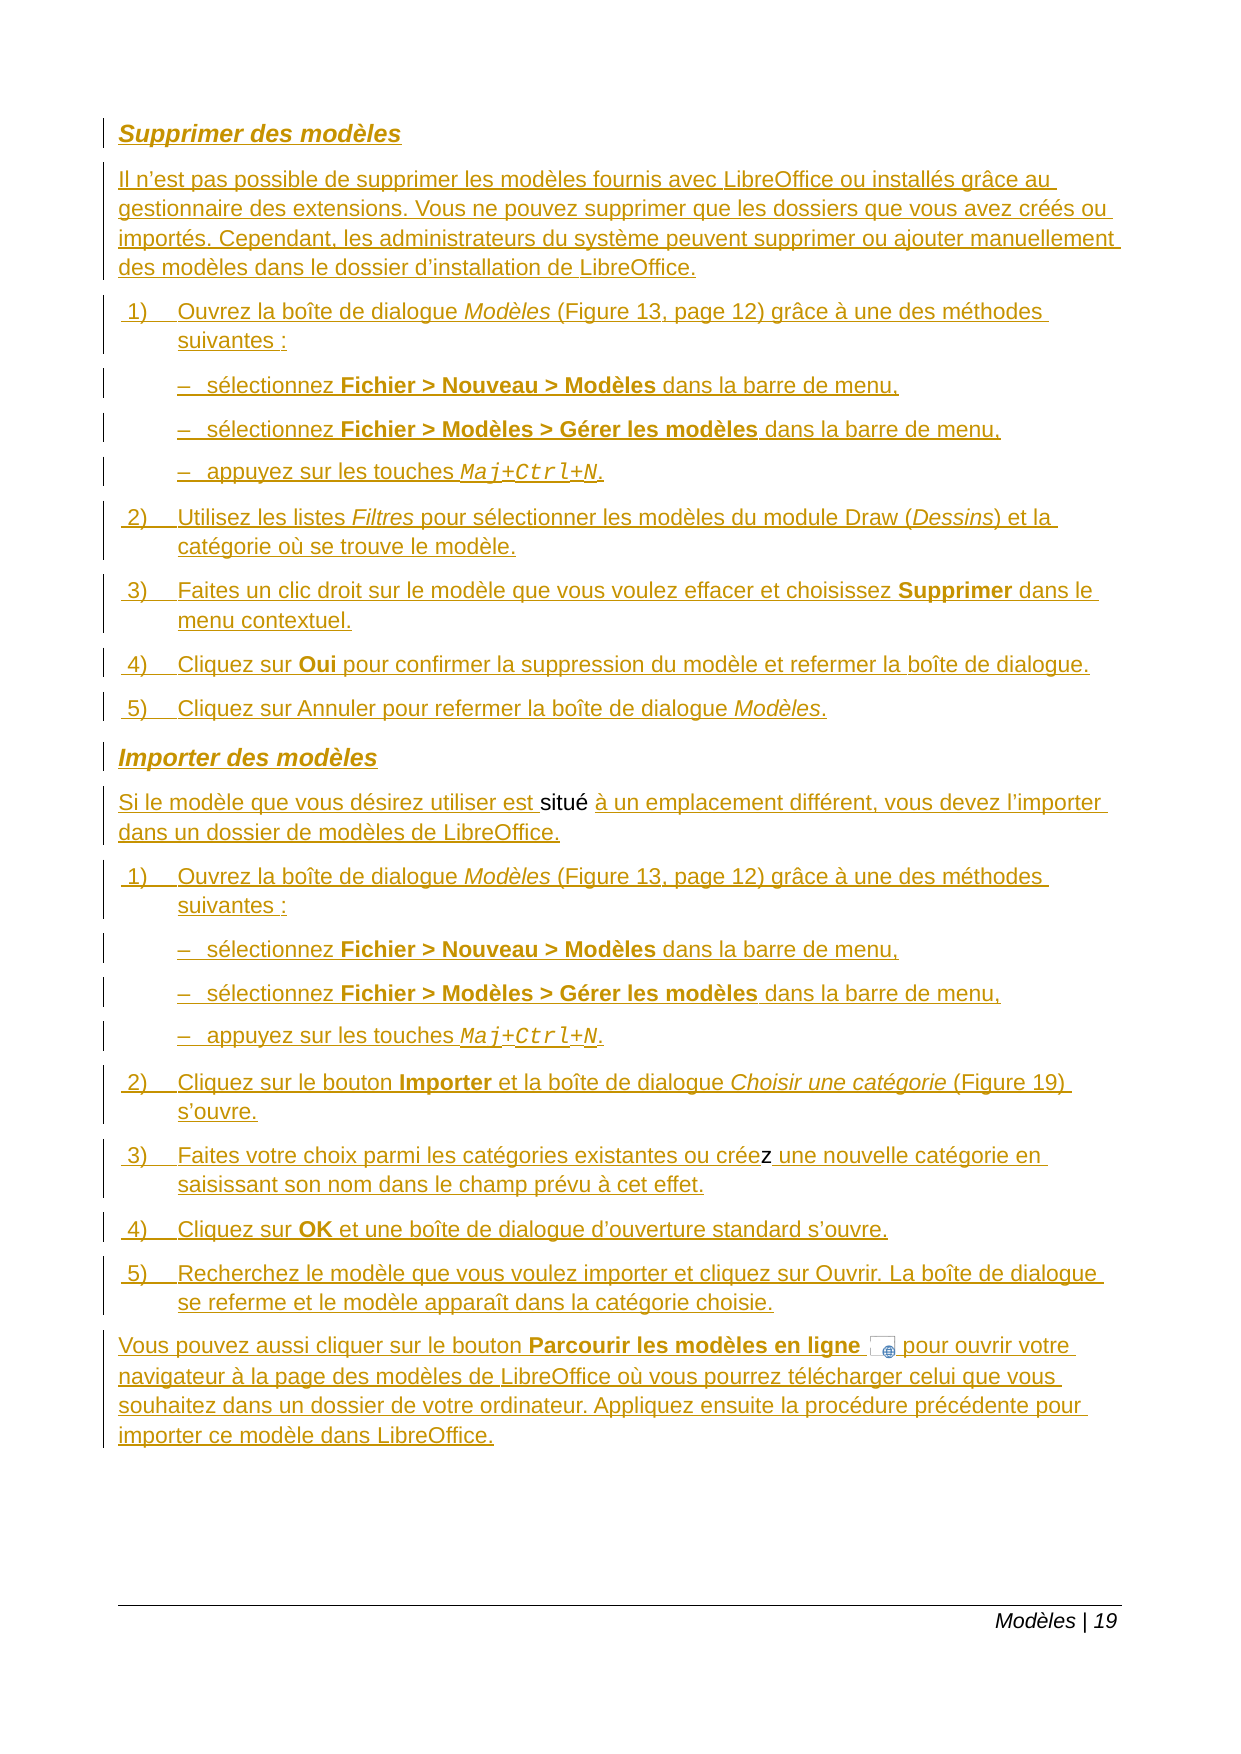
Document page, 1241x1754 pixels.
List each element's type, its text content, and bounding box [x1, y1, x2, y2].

list sélectionnez Fichier > Modèles > Gérer les modèles dans la barre de menu, [177, 977, 1122, 1007]
list sélectionnez Fichier > Nouveau > Modèles dans la barre de menu, [177, 368, 1122, 398]
list Utilisez les listes Filtres pour sélectionner les modèles du module Draw (Dessins) et la catégorie où se trouve le modèle. [148, 501, 1122, 559]
text Il n’est pas possible de supprimer les modèles fournis avec LibreOffice ou installés grâce au gestionnaire des extensions. Vous ne pouvez supprimer que les dossiers que vous avez créés ou importés. Cependant, les administrateurs du système peuvent supprimer ou ajouter manuellement des modèles dans le dossier d’installation de LibreOffice. [118, 162, 1122, 280]
list appuyez sur les touches Maj+Ctrl+N. [177, 1021, 1122, 1051]
list Cliquez sur le bouton Importer et la boîte de dialogue Choisir une catégorie (Figure 19) s’ouvre. [148, 1065, 1122, 1124]
list sélectionnez Fichier > Modèles > Gérer les modèles dans la barre de menu, [177, 412, 1122, 442]
list Ouvrez la boîte de dialogue Modèles (Figure 13, page 12) grâce à une des méthodes suivantes : [148, 859, 1122, 918]
list Cliquez sur OK et une boîte de dialogue d’ouverture standard s’ouvre. [148, 1212, 1122, 1242]
list Cliquez sur Annuler pour refermer la boîte de dialogue Modèles. [148, 692, 1122, 721]
list Recherchez le modèle que vous voulez importer et cliquez sur Ouvrir. La boîte de dialogue se referme et le modèle apparaît dans la catégorie choisie. [148, 1256, 1122, 1315]
list Ouvrez la boîte de dialogue Modèles (Figure 13, page 12) grâce à une des méthodes suivantes : [148, 295, 1122, 354]
list Faites un clic droit sur le modèle que vous voulez effacer et choisissez Supprimer dans le menu contextuel. [148, 574, 1122, 633]
list appuyez sur les touches Maj+Ctrl+N. [177, 457, 1122, 486]
text Vous pouvez aussi cliquer sur le bouton Parcourir les modèles en ligne pour ouvrir votre navigateur à la page des modèles de LibreOffice où vous pourrez télécharger celui que vous souhaitez dans un dossier de votre ordinateur. Appliquez ensuite la procédure précédente pour importer ce modèle dans LibreOffice. [118, 1330, 1122, 1448]
list sélectionnez Fichier > Nouveau > Modèles dans la barre de menu, [177, 933, 1122, 963]
list Cliquez sur Oui pour confirmer la suppression du modèle et refermer la boîte de dialogue. [148, 648, 1122, 677]
picture [867, 1330, 897, 1360]
text Si le modèle que vous désirez utiliser est situé à un emplacement différent, vous devez l’importer dans un dossier de modèles de LibreOffice. [118, 786, 1122, 845]
subtitle Supprimer des modèles [118, 118, 1122, 148]
list Faites votre choix parmi les catégories existantes ou créez une nouvelle catégorie en saisissant son nom dans le champ prévu à cet effet. [148, 1139, 1122, 1198]
subtitle Importer des modèles [118, 742, 1122, 771]
